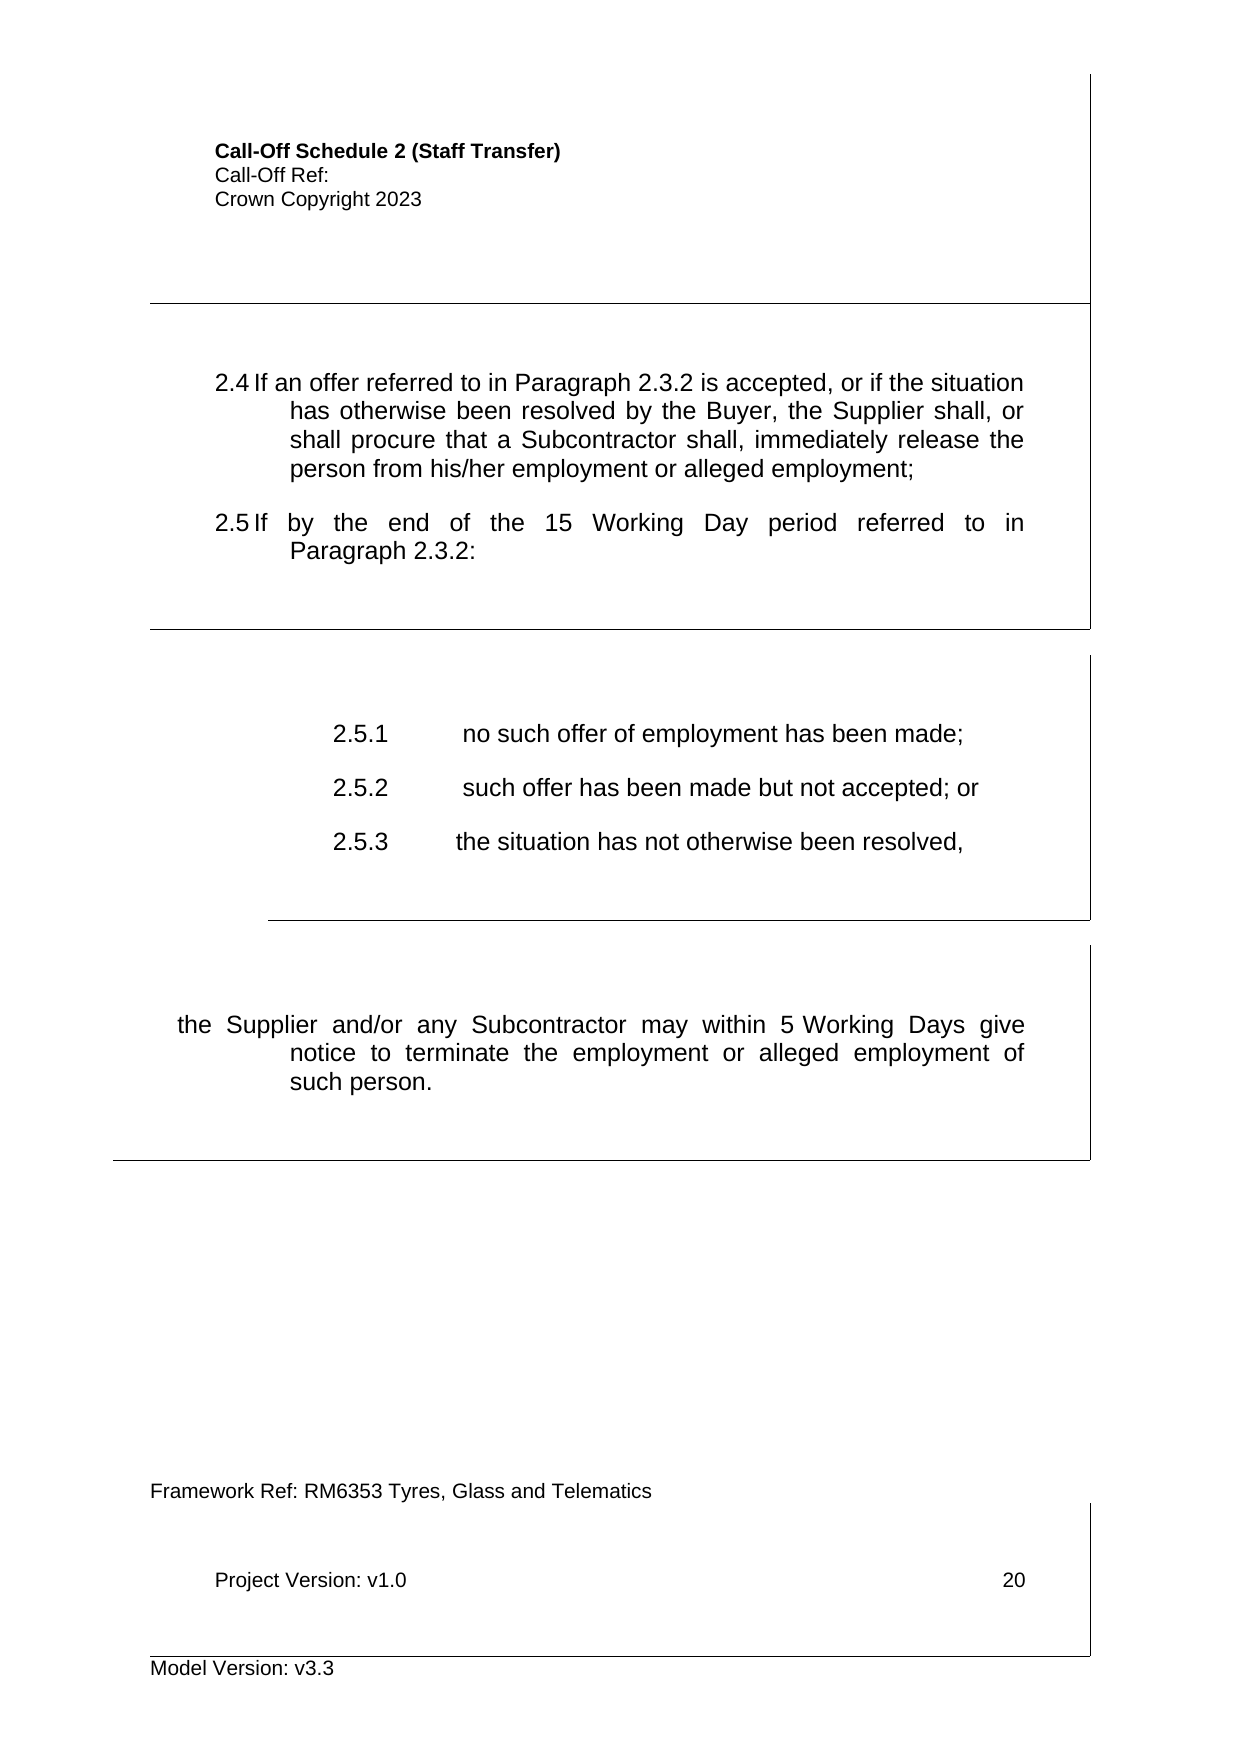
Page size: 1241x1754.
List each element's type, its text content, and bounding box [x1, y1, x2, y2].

list no such offer of employment has been made; [268, 654, 1090, 708]
list the situation has not otherwise been resolved, [268, 762, 1090, 920]
text the Supplier and/or any Subcontractor may within 5 Working Days give notice to terminate the employment or alleged employment of such person. [112, 945, 1090, 1160]
list If by the end of the 15 Working Day period referred to in Paragraph 2.3.2: [150, 443, 1090, 629]
list If an offer referred to in Paragraph 2.3.2 is accepted, or if the situation has otherwise been resolved by the Buyer, the Supplier shall, or shall procure that a Subcontractor shall, immediately release the person from his/her employment or alleged employment; [150, 303, 1090, 443]
list such offer has been made but not accepted; or [268, 708, 1090, 762]
